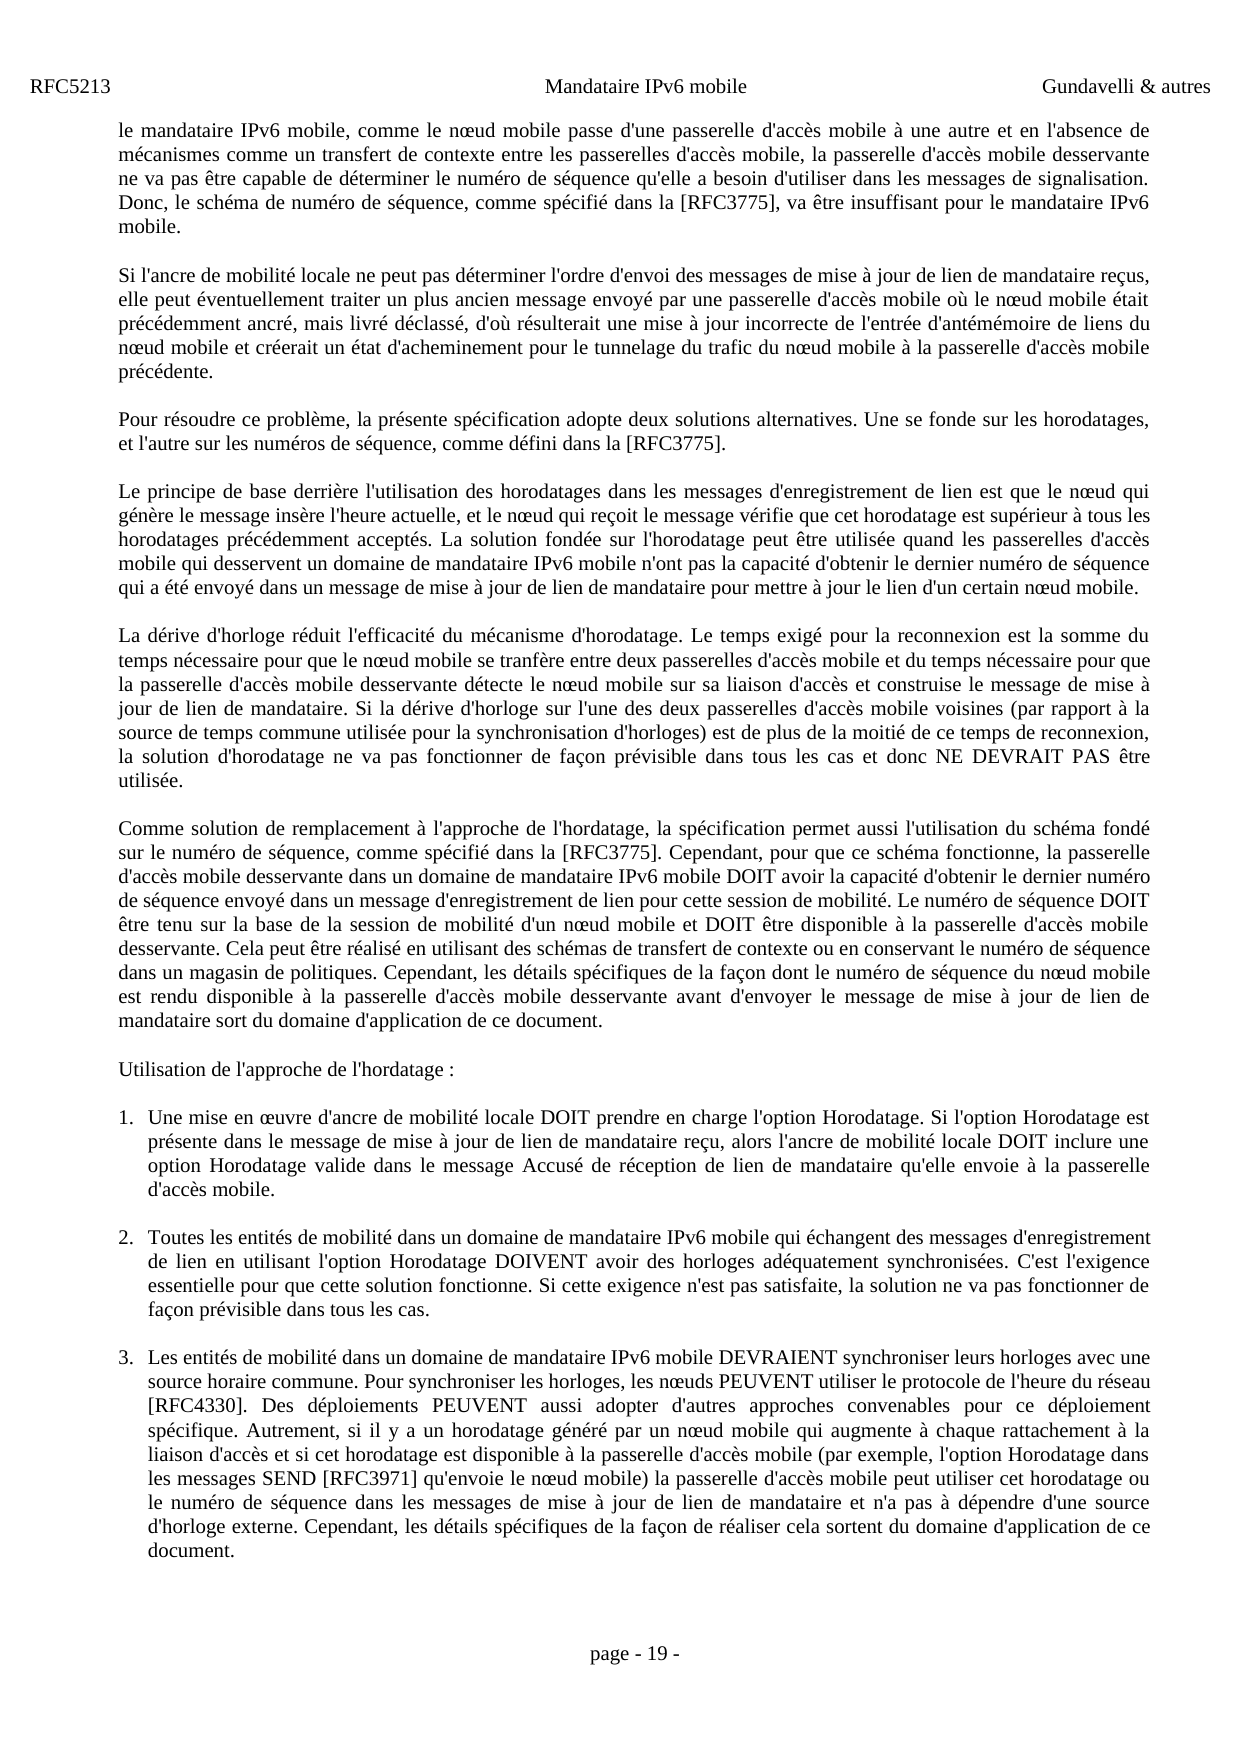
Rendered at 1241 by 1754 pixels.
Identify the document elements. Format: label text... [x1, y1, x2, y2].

text 1. Une mise en œuvre d'ancre de mobilité locale DOIT prendre en charge l'option Horodatage. Si l'option Horodatage est présente dans le message de mise à jour de lien de mandataire reçu, alors l'ancre de mobilité locale DOIT inclure une option Horodatage valide dans le message Accusé de réception de lien de mandataire qu'elle envoie à la passerelle d'accès mobile. [118, 1105, 1152, 1201]
text Si l'ancre de mobilité locale ne peut pas déterminer l'ordre d'envoi des messages de mise à jour de lien de mandataire reçus, elle peut éventuellement traiter un plus ancien message envoyé par une passerelle d'accès mobile où le nœud mobile était précédemment ancré, mais livré déclassé, d'où résulterait une mise à jour incorrecte de l'entrée d'antémémoire de liens du nœud mobile et créerait un état d'acheminement pour le tunnelage du trafic du nœud mobile à la passerelle d'accès mobile précédente. [118, 262, 1152, 383]
text Pour résoudre ce problème, la présente spécification adopte deux solutions alternatives. Une se fonde sur les horodatages, et l'autre sur les numéros de séquence, comme défini dans la [RFC3775]. [118, 407, 1152, 455]
text La dérive d'horloge réduit l'efficacité du mécanisme d'horodatage. Le temps exigé pour la reconnexion est la somme du temps nécessaire pour que le nœud mobile se tranfère entre deux passerelles d'accès mobile et du temps nécessaire pour que la passerelle d'accès mobile desservante détecte le nœud mobile sur sa liaison d'accès et construise le message de mise à jour de lien de mandataire. Si la dérive d'horloge sur l'une des deux passerelles d'accès mobile voisines (par rapport à la source de temps commune utilisée pour la synchronisation d'horloges) est de plus de la moitié de ce temps de reconnexion, la solution d'horodatage ne va pas fonctionner de façon prévisible dans tous les cas et donc NE DEVRAIT PAS être utilisée. [118, 623, 1152, 792]
text 2. Toutes les entités de mobilité dans un domaine de mandataire IPv6 mobile qui échangent des messages d'enregistrement de lien en utilisant l'option Horodatage DOIVENT avoir des horloges adéquatement synchronisées. C'est l'exigence essentielle pour que cette solution fonctionne. Si cette exigence n'est pas satisfaite, la solution ne va pas fonctionner de façon prévisible dans tous les cas. [118, 1225, 1152, 1321]
text Le principe de base derrière l'utilisation des horodatages dans les messages d'enregistrement de lien est que le nœud qui génère le message insère l'heure actuelle, et le nœud qui reçoit le message vérifie que cet horodatage est supérieur à tous les horodatages précédemment acceptés. La solution fondée sur l'horodatage peut être utilisée quand les passerelles d'accès mobile qui desservent un domaine de mandataire IPv6 mobile n'ont pas la capacité d'obtenir le dernier numéro de séquence qui a été envoyé dans un message de mise à jour de lien de mandataire pour mettre à jour le lien d'un certain nœud mobile. [118, 479, 1152, 599]
text le mandataire IPv6 mobile, comme le nœud mobile passe d'une passerelle d'accès mobile à une autre et en l'absence de mécanismes comme un transfert de contexte entre les passerelles d'accès mobile, la passerelle d'accès mobile desservante ne va pas être capable de déterminer le numéro de séquence qu'elle a besoin d'utiliser dans les messages de signalisation. Donc, le schéma de numéro de séquence, comme spécifié dans la [RFC3775], va être insuffisant pour le mandataire IPv6 mobile. [118, 118, 1152, 238]
text Comme solution de remplacement à l'approche de l'hordatage, la spécification permet aussi l'utilisation du schéma fondé sur le numéro de séquence, comme spécifié dans la [RFC3775]. Cependant, pour que ce schéma fonctionne, la passerelle d'accès mobile desservante dans un domaine de mandataire IPv6 mobile DOIT avoir la capacité d'obtenir le dernier numéro de séquence envoyé dans un message d'enregistrement de lien pour cette session de mobilité. Le numéro de séquence DOIT être tenu sur la base de la session de mobilité d'un nœud mobile et DOIT être disponible à la passerelle d'accès mobile desservante. Cela peut être réalisé en utilisant des schémas de transfert de contexte ou en conservant le numéro de séquence dans un magasin de politiques. Cependant, les détails spécifiques de la façon dont le numéro de séquence du nœud mobile est rendu disponible à la passerelle d'accès mobile desservante avant d'envoyer le message de mise à jour de lien de mandataire sort du domaine d'application de ce document. [118, 816, 1152, 1032]
text Utilisation de l'approche de l'hordatage : [118, 1057, 1152, 1081]
text 3. Les entités de mobilité dans un domaine de mandataire IPv6 mobile DEVRAIENT synchroniser leurs horloges avec une source horaire commune. Pour synchroniser les horloges, les nœuds PEUVENT utiliser le protocole de l'heure du réseau [RFC4330]. Des déploiements PEUVENT aussi adopter d'autres approches convenables pour ce déploiement spécifique. Autrement, si il y a un horodatage généré par un nœud mobile qui augmente à chaque rattachement à la liaison d'accès et si cet horodatage est disponible à la passerelle d'accès mobile (par exemple, l'option Horodatage dans les messages SEND [RFC3971] qu'envoie le nœud mobile) la passerelle d'accès mobile peut utiliser cet horodatage ou le numéro de séquence dans les messages de mise à jour de lien de mandataire et n'a pas à dépendre d'une source d'horloge externe. Cependant, les détails spécifiques de la façon de réaliser cela sortent du domaine d'application de ce document. [118, 1345, 1152, 1562]
